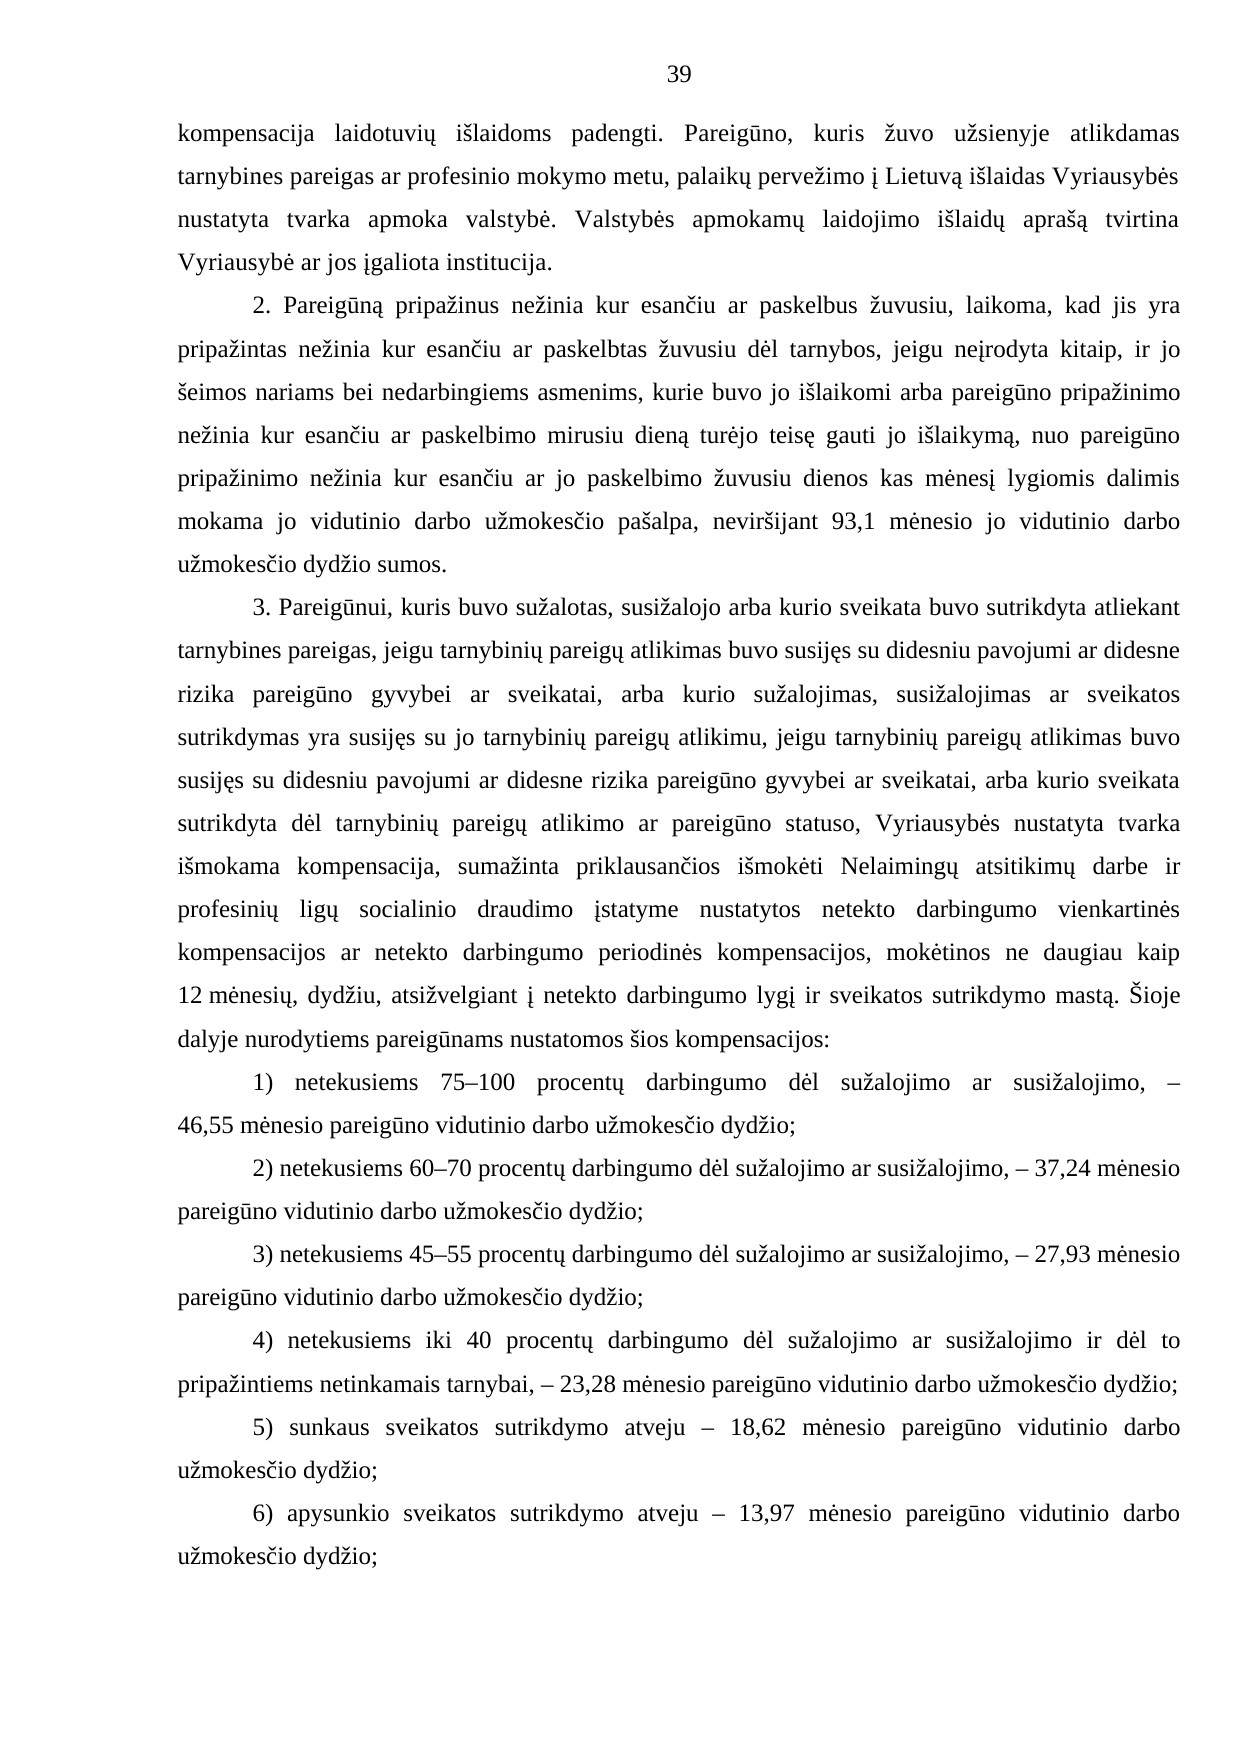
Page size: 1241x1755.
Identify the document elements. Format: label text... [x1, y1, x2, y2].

text 2) netekusiems 60–70 procentų darbingumo dėl sužalojimo ar susižalojimo, – 37,24 mėnesio pareigūno vidutinio darbo užmokesčio dydžio; [177, 1153, 1181, 1225]
text 3. Pareigūnui, kuris buvo sužalotas, susižalojo arba kurio sveikata buvo sutrikdyta atliekant tarnybines pareigas, jeigu tarnybinių pareigų atlikimas buvo susijęs su didesniu pavojumi ar didesne rizika pareigūno gyvybei ar sveikatai, arba kurio sužalojimas, susižalojimas ar sveikatos sutrikdymas yra susijęs su jo tarnybinių pareigų atlikimu, jeigu tarnybinių pareigų atlikimas buvo susijęs su didesniu pavojumi ar didesne rizika pareigūno gyvybei ar sveikatai, arba kurio sveikata sutrikdyta dėl tarnybinių pareigų atlikimo ar pareigūno statuso, Vyriausybės nustatyta tvarka išmokama kompensacija, sumažinta priklausančios išmokėti Nelaimingų atsitikimų darbe ir profesinių ligų socialinio draudimo įstatyme nustatytos netekto darbingumo vienkartinės kompensacijos ar netekto darbingumo periodinės kompensacijos, mokėtinos ne daugiau kaip 12 mėnesių, dydžiu, atsižvelgiant į netekto darbingumo lygį ir sveikatos sutrikdymo mastą. Šioje dalyje nurodytiems pareigūnams nustatomos šios kompensacijos: [177, 592, 1181, 1052]
text 6) apysunkio sveikatos sutrikdymo atveju – 13,97 mėnesio pareigūno vidutinio darbo užmokesčio dydžio; [177, 1498, 1181, 1570]
text 2. Pareigūną pripažinus nežinia kur esančiu ar paskelbus žuvusiu, laikoma, kad jis yra pripažintas nežinia kur esančiu ar paskelbtas žuvusiu dėl tarnybos, jeigu neįrodyta kitaip, ir jo šeimos nariams bei nedarbingiems asmenims, kurie buvo jo išlaikomi arba pareigūno pripažinimo nežinia kur esančiu ar paskelbimo mirusiu dieną turėjo teisę gauti jo išlaikymą, nuo pareigūno pripažinimo nežinia kur esančiu ar jo paskelbimo žuvusiu dienos kas mėnesį lygiomis dalimis mokama jo vidutinio darbo užmokesčio pašalpa, neviršijant 93,1 mėnesio jo vidutinio darbo užmokesčio dydžio sumos. [177, 291, 1181, 578]
text 3) netekusiems 45–55 procentų darbingumo dėl sužalojimo ar susižalojimo, – 27,93 mėnesio pareigūno vidutinio darbo užmokesčio dydžio; [177, 1239, 1181, 1311]
text 4) netekusiems iki 40 procentų darbingumo dėl sužalojimo ar susižalojimo ir dėl to pripažintiems netinkamais tarnybai, – 23,28 mėnesio pareigūno vidutinio darbo užmokesčio dydžio; [177, 1326, 1181, 1397]
text 1) netekusiems 75–100 procentų darbingumo dėl sužalojimo ar susižalojimo, – 46,55 mėnesio pareigūno vidutinio darbo užmokesčio dydžio; [177, 1067, 1181, 1139]
text 5) sunkaus sveikatos sutrikdymo atveju – 18,62 mėnesio pareigūno vidutinio darbo užmokesčio dydžio; [177, 1412, 1181, 1484]
text kompensacija laidotuvių išlaidoms padengti. Pareigūno, kuris žuvo užsienyje atlikdamas tarnybines pareigas ar profesinio mokymo metu, palaikų pervežimo į Lietuvą išlaidas Vyriausybės nustatyta tvarka apmoka valstybė. Valstybės apmokamų laidojimo išlaidų aprašą tvirtina Vyriausybė ar jos įgaliota institucija. [177, 118, 1181, 276]
